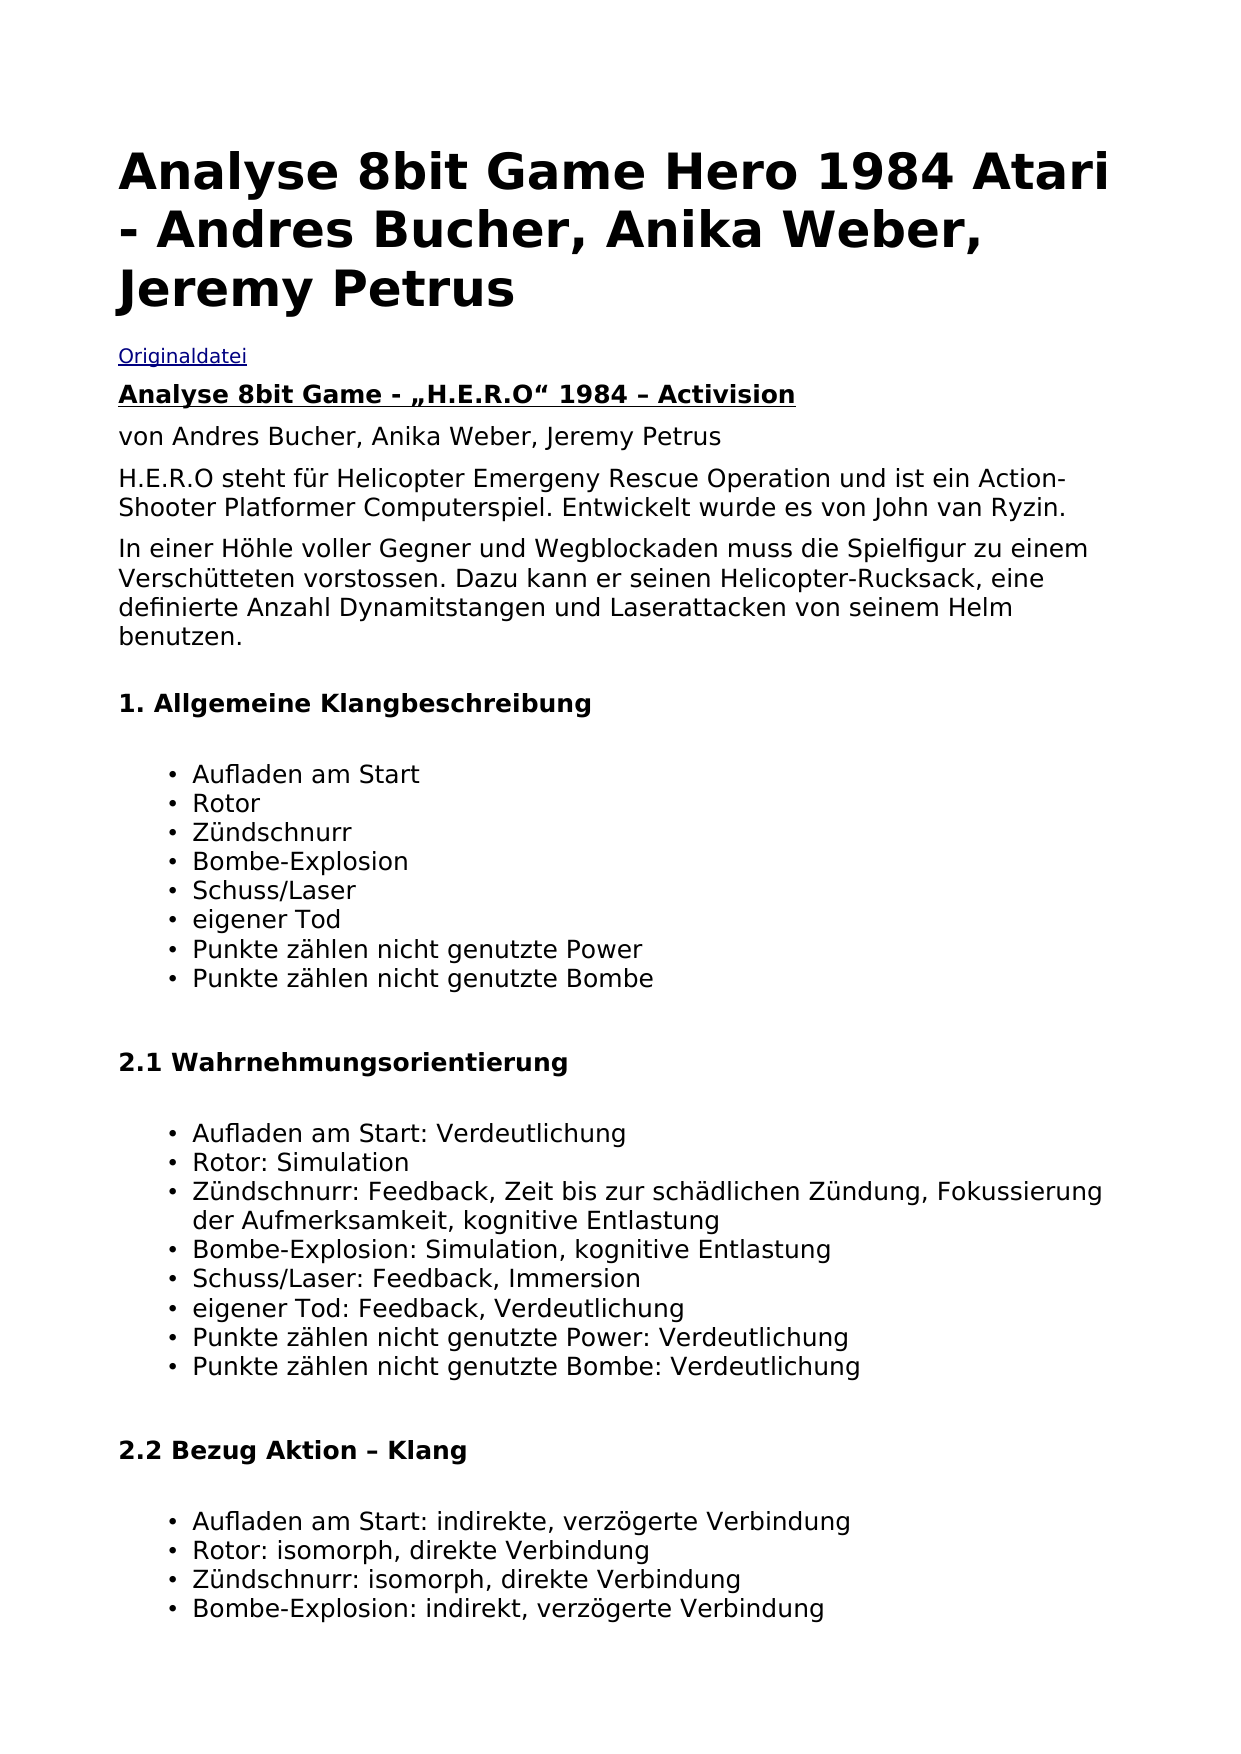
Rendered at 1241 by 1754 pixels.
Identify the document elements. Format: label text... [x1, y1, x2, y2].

list Bombe-Explosion: Simulation, kognitive Entlastung [177, 1236, 1122, 1265]
list Rotor [177, 789, 1122, 818]
subtitle 2.2 Bezug Aktion – Klang [118, 1436, 1122, 1465]
subtitle Analyse 8bit Game Hero 1984 Atari - Andres Bucher, Anika Weber, Jeremy Petrus [118, 143, 1122, 318]
list Aufladen am Start [177, 760, 1122, 789]
text Originaldatei [118, 330, 1122, 368]
list Punkte zählen nicht genutzte Power: Verdeutlichung [177, 1323, 1122, 1352]
list Punkte zählen nicht genutzte Bombe: Verdeutlichung [177, 1352, 1122, 1381]
list Schuss/Laser: Feedback, Immersion [177, 1265, 1122, 1294]
list Rotor: Simulation [177, 1148, 1122, 1177]
list eigener Tod: Feedback, Verdeutlichung [177, 1294, 1122, 1323]
text In einer Höhle voller Gegner und Wegblockaden muss die Spielfigur zu einem Verschütteten vorstossen. Dazu kann er seinen Helicopter-Rucksack, eine definierte Anzahl Dynamitstangen und Laserattacken von seinem Helm benutzen. [118, 534, 1122, 651]
subtitle 1. Allgemeine Klangbeschreibung [118, 689, 1122, 718]
list Aufladen am Start: indirekte, verzögerte Verbindung [177, 1507, 1122, 1536]
list eigener Tod [177, 906, 1122, 935]
list Punkte zählen nicht genutzte Power [177, 935, 1122, 964]
list Punkte zählen nicht genutzte Bombe [177, 964, 1122, 993]
list Rotor: isomorph, direkte Verbindung [177, 1536, 1122, 1565]
subtitle 2.1 Wahrnehmungsorientierung [118, 1048, 1122, 1077]
text von Andres Bucher, Anika Weber, Jeremy Petrus [118, 422, 1122, 451]
list Bombe-Explosion [177, 847, 1122, 877]
list Schuss/Laser [177, 877, 1122, 906]
list Aufladen am Start: Verdeutlichung [177, 1119, 1122, 1148]
list Zündschnurr: Feedback, Zeit bis zur schädlichen Zündung, Fokussierung der Aufmerksamkeit, kognitive Entlastung [177, 1177, 1122, 1236]
text H.E.R.O steht für Helicopter Emergeny Rescue Operation und ist ein Action-Shooter Platformer Computerspiel. Entwickelt wurde es von John van Ryzin. [118, 464, 1122, 522]
list Zündschnurr [177, 818, 1122, 847]
list Zündschnurr: isomorph, direkte Verbindung [177, 1565, 1122, 1594]
text Analyse 8bit Game - „H.E.R.O“ 1984 – Activision [118, 380, 1122, 409]
list Bombe-Explosion: indirekt, verzögerte Verbindung [177, 1594, 1122, 1624]
